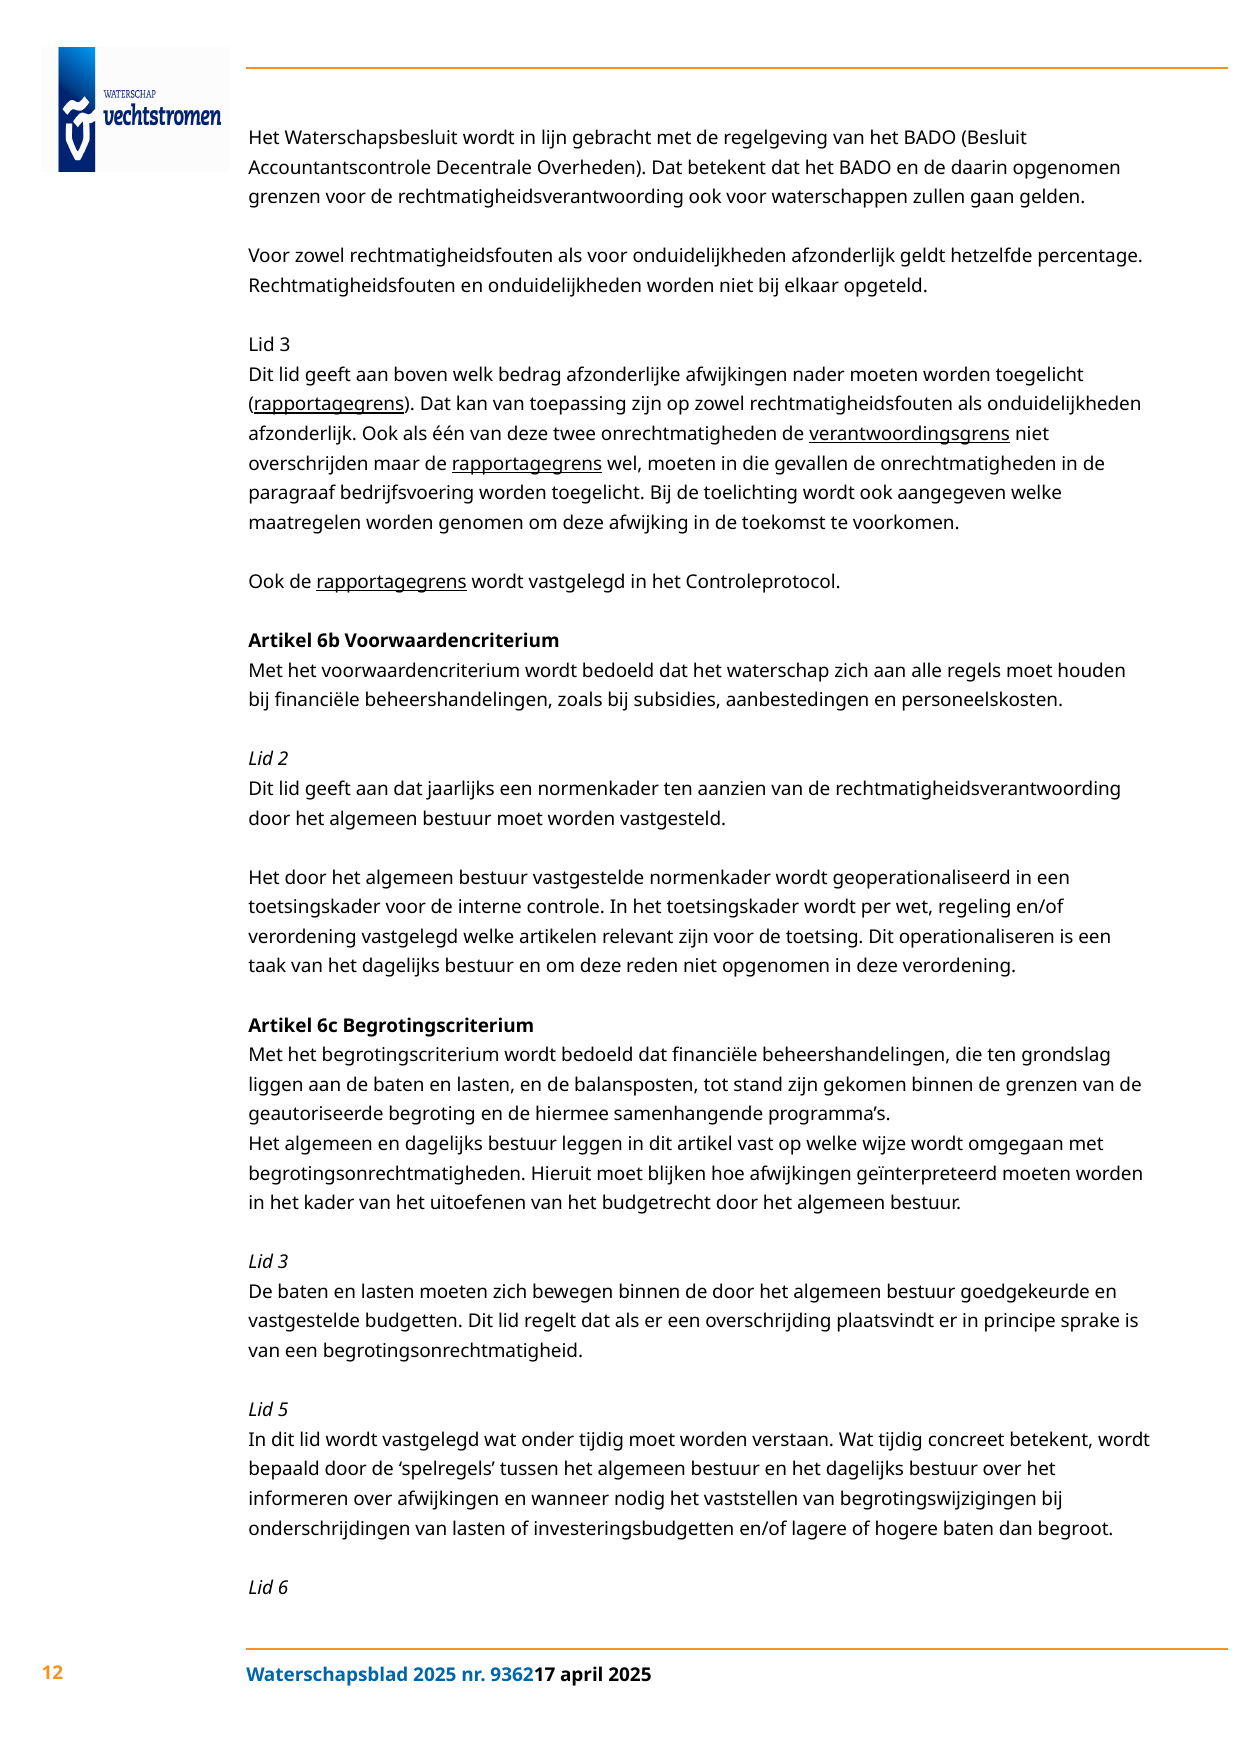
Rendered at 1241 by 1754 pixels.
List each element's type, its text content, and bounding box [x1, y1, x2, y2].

text Artikel 6c Begrotingscriterium [248, 1012, 1152, 1038]
text Met het voorwaardencriterium wordt bedoeld dat het waterschap zich aan alle regels moet houden bij financiële beheershandelingen, zoals bij subsidies, aanbestedingen en personeelskosten. [248, 657, 1152, 712]
text De baten en lasten moeten zich bewegen binnen de door het algemeen bestuur goedgekeurde en vastgestelde budgetten. Dit lid regelt dat als er een overschrijding plaatsvindt er in principe sprake is van een begrotingsonrechtmatigheid. [248, 1278, 1152, 1363]
text Het door het algemeen bestuur vastgestelde normenkader wordt geoperationaliseerd in een toetsingskader voor de interne controle. In het toetsingskader wordt per wet, regeling en/of verordening vastgelegd welke artikelen relevant zijn voor de toetsing. Dit operationaliseren is een taak van het dagelijks bestuur en om deze reden niet opgenomen in deze verordening. [248, 864, 1152, 978]
text Dit lid geeft aan dat jaarlijks een normenkader ten aanzien van de rechtmatigheidsverantwoording door het algemeen bestuur moet worden vastgesteld. [248, 775, 1152, 831]
text Het Waterschapsbesluit wordt in lijn gebracht met de regelgeving van het BADO (Besluit Accountantscontrole Decentrale Overheden). Dat betekent dat het BADO en de daarin opgenomen grenzen voor de rechtmatigheidsverantwoording ook voor waterschappen zullen gaan gelden. [248, 124, 1152, 209]
text Met het begrotingscriterium wordt bedoeld dat financiële beheershandelingen, die ten grondslag liggen aan de baten en lasten, en de balansposten, tot stand zijn gekomen binnen de grenzen van de geautoriseerde begroting en de hiermee samenhangende programma’s. [248, 1041, 1152, 1126]
text Ook de rapportagegrens wordt vastgelegd in het Controleprotocol. [248, 568, 1152, 594]
text Lid 6 [248, 1574, 1152, 1600]
text Voor zowel rechtmatigheidsfouten als voor onduidelijkheden afzonderlijk geldt hetzelfde percentage. Rechtmatigheidsfouten en onduidelijkheden worden niet bij elkaar opgeteld. [248, 243, 1152, 298]
picture [41, 47, 231, 172]
text In dit lid wordt vastgelegd wat onder tijdig moet worden verstaan. Wat tijdig concreet betekent, wordt bepaald door de ‘spelregels’ tussen het algemeen bestuur en het dagelijks bestuur over het informeren over afwijkingen en wanneer nodig het vaststellen van begrotingswijzigingen bij onderschrijdingen van lasten of investeringsbudgetten en/of lagere of hogere baten dan begroot. [248, 1426, 1152, 1541]
text Lid 5 [248, 1396, 1152, 1422]
text Artikel 6b Voorwaardencriterium [248, 627, 1152, 653]
text Lid 3 [248, 1248, 1152, 1274]
text Lid 2 [248, 746, 1152, 771]
text Dit lid geeft aan boven welk bedrag afzonderlijke afwijkingen nader moeten worden toegelicht (rapportagegrens). Dat kan van toepassing zijn op zowel rechtmatigheidsfouten als onduidelijkheden afzonderlijk. Ook als één van deze twee onrechtmatigheden de verantwoordingsgrens niet overschrijden maar de rapportagegrens wel, moeten in die gevallen de onrechtmatigheden in de paragraaf bedrijfsvoering worden toegelicht. Bij de toelichting wordt ook aangegeven welke maatregelen worden genomen om deze afwijking in de toekomst te voorkomen. [248, 361, 1152, 535]
text Lid 3 [248, 331, 1152, 357]
text Het algemeen en dagelijks bestuur leggen in dit artikel vast op welke wijze wordt omgegaan met begrotingsonrechtmatigheden. Hieruit moet blijken hoe afwijkingen geïnterpreteerd moeten worden in het kader van het uitoefenen van het budgetrecht door het algemeen bestuur. [248, 1130, 1152, 1215]
